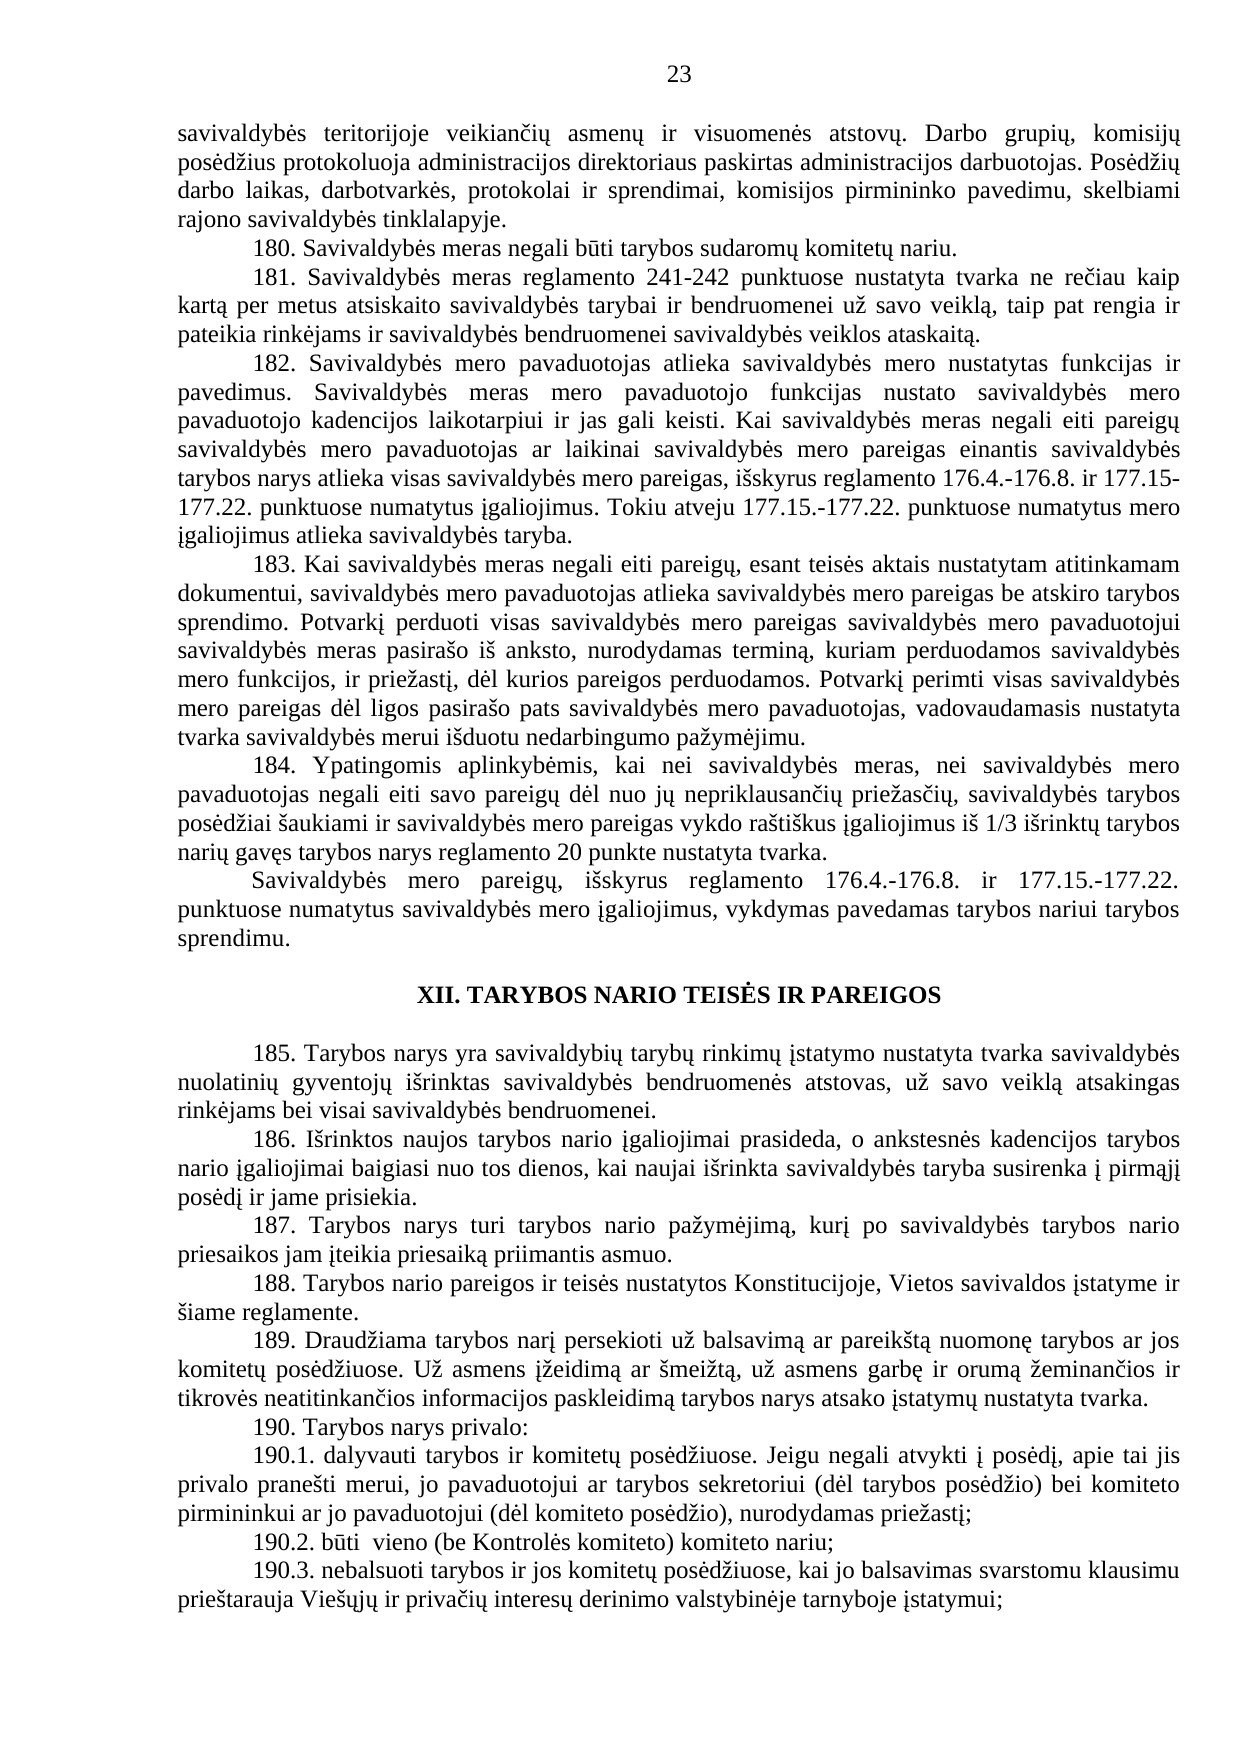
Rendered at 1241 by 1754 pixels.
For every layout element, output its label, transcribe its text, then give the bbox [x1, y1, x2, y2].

text 189. Draudžiama tarybos narį persekioti už balsavimą ar pareikštą nuomonę tarybos ar jos komitetų posėdžiuose. Už asmens įžeidimą ar šmeižtą, už asmens garbę ir orumą žeminančios ir tikrovės neatitinkančios informacijos paskleidimą tarybos narys atsako įstatymų nustatyta tvarka. [177, 1326, 1181, 1412]
text 186. Išrinktos naujos tarybos nario įgaliojimai prasideda, o ankstesnės kadencijos tarybos nario įgaliojimai baigiasi nuo tos dienos, kai naujai išrinkta savivaldybės taryba susirenka į pirmąjį posėdį ir jame prisiekia. [177, 1124, 1181, 1211]
text 184. Ypatingomis aplinkybėmis, kai nei savivaldybės meras, nei savivaldybės mero pavaduotojas negali eiti savo pareigų dėl nuo jų nepriklausančių priežasčių, savivaldybės tarybos posėdžiai šaukiami ir savivaldybės mero pareigas vykdo raštiškus įgaliojimus iš 1/3 išrinktų tarybos narių gavęs tarybos narys reglamento 20 punkte nustatyta tvarka. [177, 751, 1181, 866]
text 185. Tarybos narys yra savivaldybių tarybų rinkimų įstatymo nustatyta tvarka savivaldybės nuolatinių gyventojų išrinktas savivaldybės bendruomenės atstovas, už savo veiklą atsakingas rinkėjams bei visai savivaldybės bendruomenei. [177, 1038, 1181, 1124]
text 190.3. nebalsuoti tarybos ir jos komitetų posėdžiuose, kai jo balsavimas svarstomu klausimu prieštarauja Viešųjų ir privačių interesų derinimo valstybinėje tarnyboje įstatymui; [177, 1556, 1181, 1613]
text savivaldybės teritorijoje veikiančių asmenų ir visuomenės atstovų. Darbo grupių, komisijų posėdžius protokoluoja administracijos direktoriaus paskirtas administracijos darbuotojas. Posėdžių darbo laikas, darbotvarkės, protokolai ir sprendimai, komisijos pirmininko pavedimu, skelbiami rajono savivaldybės tinklalapyje. [177, 118, 1181, 233]
text 190.1. dalyvauti tarybos ir komitetų posėdžiuose. Jeigu negali atvykti į posėdį, apie tai jis privalo pranešti merui, jo pavaduotojui ar tarybos sekretoriui (dėl tarybos posėdžio) bei komiteto pirmininkui ar jo pavaduotojui (dėl komiteto posėdžio), nurodydamas priežastį; [177, 1441, 1181, 1527]
text 183. Kai savivaldybės meras negali eiti pareigų, esant teisės aktais nustatytam atitinkamam dokumentui, savivaldybės mero pavaduotojas atlieka savivaldybės mero pareigas be atskiro tarybos sprendimo. Potvarkį perduoti visas savivaldybės mero pareigas savivaldybės mero pavaduotojui savivaldybės meras pasirašo iš anksto, nurodydamas terminą, kuriam perduodamos savivaldybės mero funkcijos, ir priežastį, dėl kurios pareigos perduodamos. Potvarkį perimti visas savivaldybės mero pareigas dėl ligos pasirašo pats savivaldybės mero pavaduotojas, vadovaudamasis nustatyta tvarka savivaldybės merui išduotu nedarbingumo pažymėjimu. [177, 549, 1181, 751]
text 180. Savivaldybės meras negali būti tarybos sudaromų komitetų nariu. [177, 233, 1181, 262]
text Savivaldybės mero pareigų, išskyrus reglamento 176.4.-176.8. ir 177.15.-177.22. punktuose numatytus savivaldybės mero įgaliojimus, vykdymas pavedamas tarybos nariui tarybos sprendimu. [177, 866, 1181, 952]
text 190. Tarybos narys privalo: [177, 1412, 1181, 1441]
text 188. Tarybos nario pareigos ir teisės nustatytos Konstitucijoje, Vietos savivaldos įstatyme ir šiame reglamente. [177, 1268, 1181, 1326]
text XII. TARYBOS NARIO TEISĖS IR PAREIGOS [177, 981, 1181, 1009]
text 187. Tarybos narys turi tarybos nario pažymėjimą, kurį po savivaldybės tarybos nario priesaikos jam įteikia priesaiką priimantis asmuo. [177, 1211, 1181, 1268]
text 182. Savivaldybės mero pavaduotojas atlieka savivaldybės mero nustatytas funkcijas ir pavedimus. Savivaldybės meras mero pavaduotojo funkcijas nustato savivaldybės mero pavaduotojo kadencijos laikotarpiui ir jas gali keisti. Kai savivaldybės meras negali eiti pareigų savivaldybės mero pavaduotojas ar laikinai savivaldybės mero pareigas einantis savivaldybės tarybos narys atlieka visas savivaldybės mero pareigas, išskyrus reglamento 176.4.-176.8. ir 177.15-177.22. punktuose numatytus įgaliojimus. Tokiu atveju 177.15.-177.22. punktuose numatytus mero įgaliojimus atlieka savivaldybės taryba. [177, 348, 1181, 549]
text 190.2. būti vieno (be Kontrolės komiteto) komiteto nariu; [177, 1527, 1181, 1556]
text 181. Savivaldybės meras reglamento 241-242 punktuose nustatyta tvarka ne rečiau kaip kartą per metus atsiskaito savivaldybės tarybai ir bendruomenei už savo veiklą, taip pat rengia ir pateikia rinkėjams ir savivaldybės bendruomenei savivaldybės veiklos ataskaitą. [177, 262, 1181, 348]
